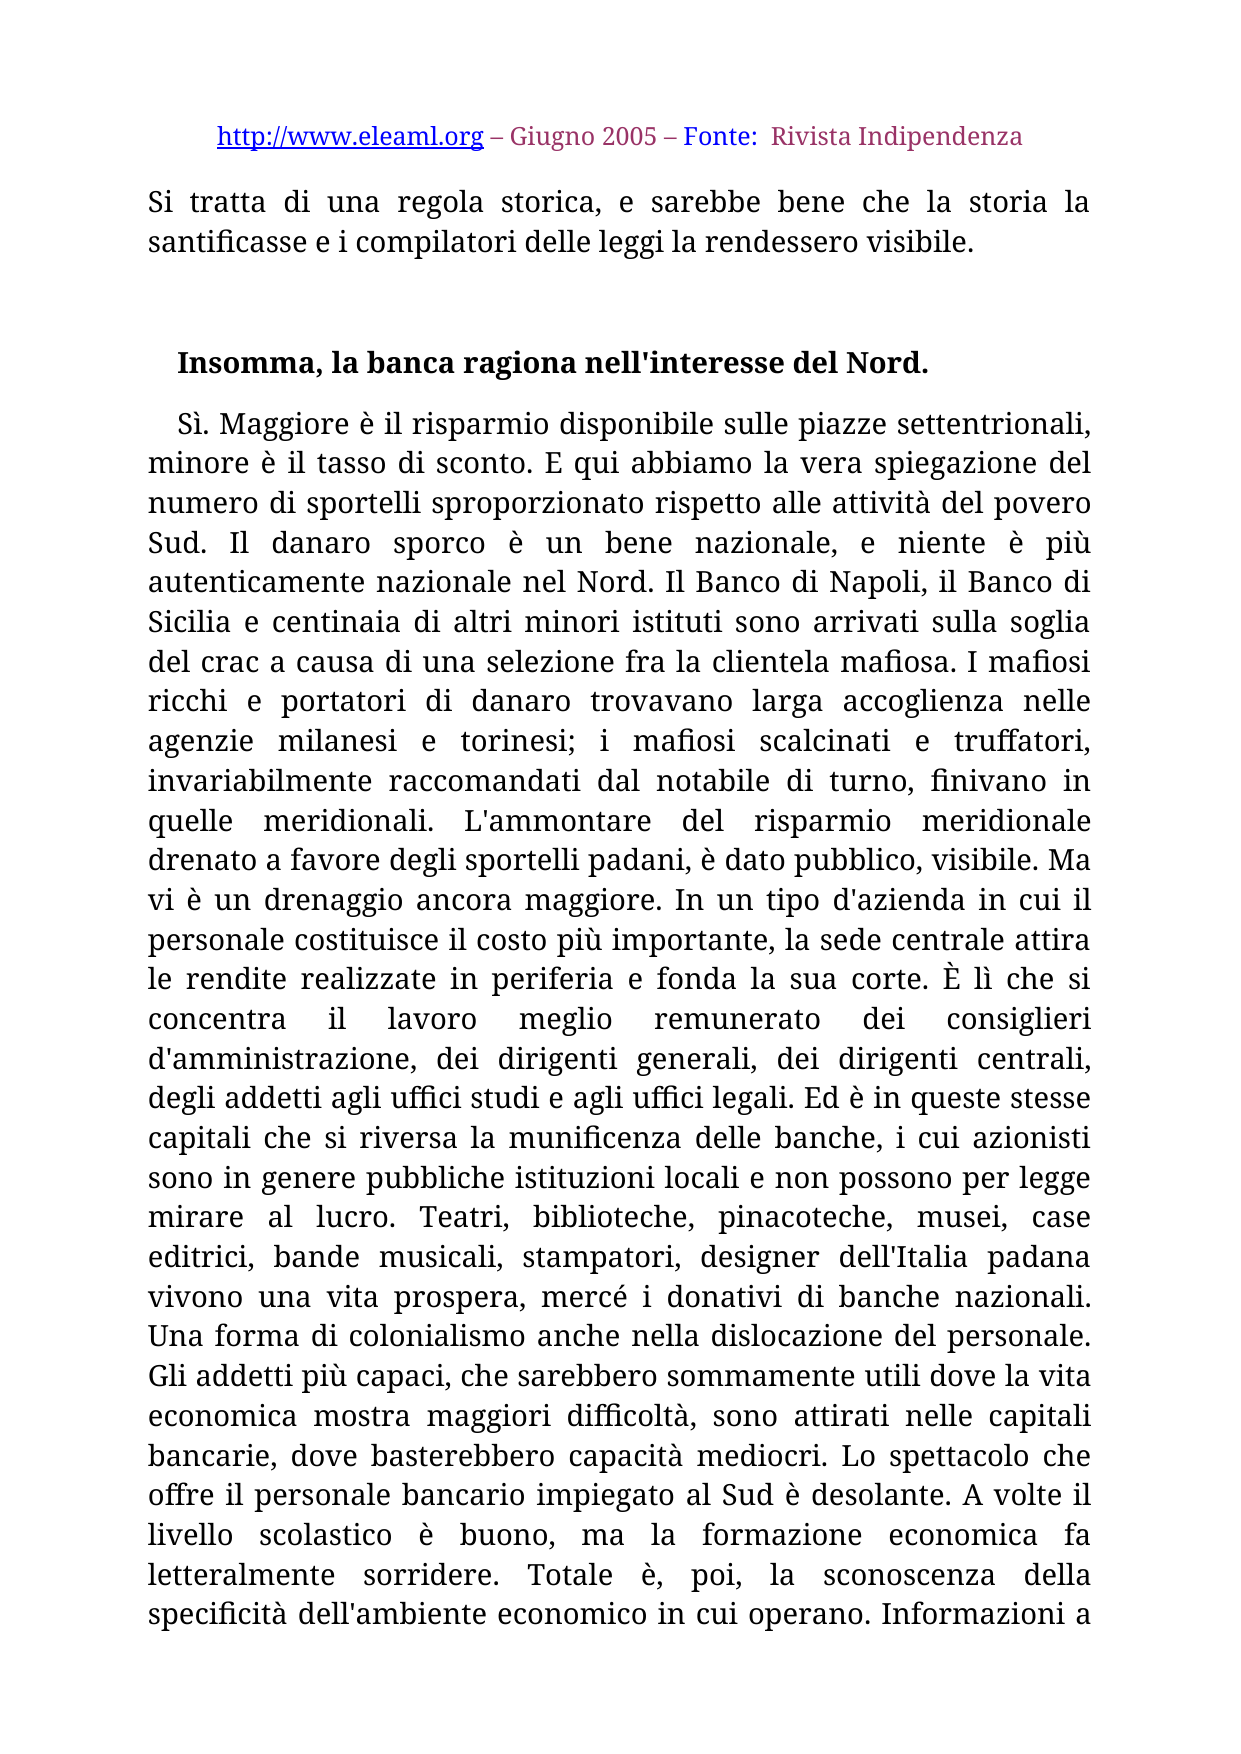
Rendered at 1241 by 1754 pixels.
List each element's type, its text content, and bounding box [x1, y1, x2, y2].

text Sì. Maggiore è il risparmio disponibile sulle piazze settentrionali, minore è il tasso di sconto. E qui abbiamo la vera spiegazione del numero di sportelli sproporzionato rispetto alle attività del povero Sud. Il danaro sporco è un bene nazionale, e niente è più autenticamente nazionale nel Nord. Il Banco di Napoli, il Banco di Sicilia e centinaia di altri minori istituti sono arrivati sulla soglia del crac a causa di una selezione fra la clientela mafiosa. I mafiosi ricchi e portatori di danaro trovavano larga accoglienza nelle agenzie milanesi e torinesi; i mafiosi scalcinati e truffatori, invariabilmente raccomandati dal notabile di turno, finivano in quelle meridionali. L'ammontare del risparmio meridionale drenato a favore degli sportelli padani, è dato pubblico, visibile. Ma vi è un drenaggio ancora maggiore. In un tipo d'azienda in cui il personale costituisce il costo più importante, la sede centrale attira le rendite realizzate in periferia e fonda la sua corte. È lì che si concentra il lavoro meglio remunerato dei consiglieri d'amministrazione, dei dirigenti generali, dei dirigenti centrali, degli addetti agli uffici studi e agli uffici legali. Ed è in queste stesse capitali che si riversa la munificenza delle banche, i cui azionisti sono in genere pubbliche istituzioni locali e non possono per legge mirare al lucro. Teatri, biblioteche, pinacoteche, musei, case editrici, bande musicali, stampatori, designer dell'Italia padana vivono una vita prospera, mercé i donativi di banche nazionali. Una forma di colonialismo anche nella dislocazione del personale. Gli addetti più capaci, che sarebbero sommamente utili dove la vita economica mostra maggiori difficoltà, sono attirati nelle capitali bancarie, dove basterebbero capacità mediocri. Lo spettacolo che offre il personale bancario impiegato al Sud è desolante. A volte il livello scolastico è buono, ma la formazione economica fa letteralmente sorridere. Totale è, poi, la sconoscenza della specificità dell'ambiente economico in cui operano. Informazioni a [148, 403, 1093, 1633]
subtitle Insomma, la banca ragiona nell'interesse del Nord. [148, 342, 1093, 382]
text Si tratta di una regola storica, e sarebbe bene che la storia la santificasse e i compilatori delle leggi la rendessero visibile. [148, 182, 1093, 261]
